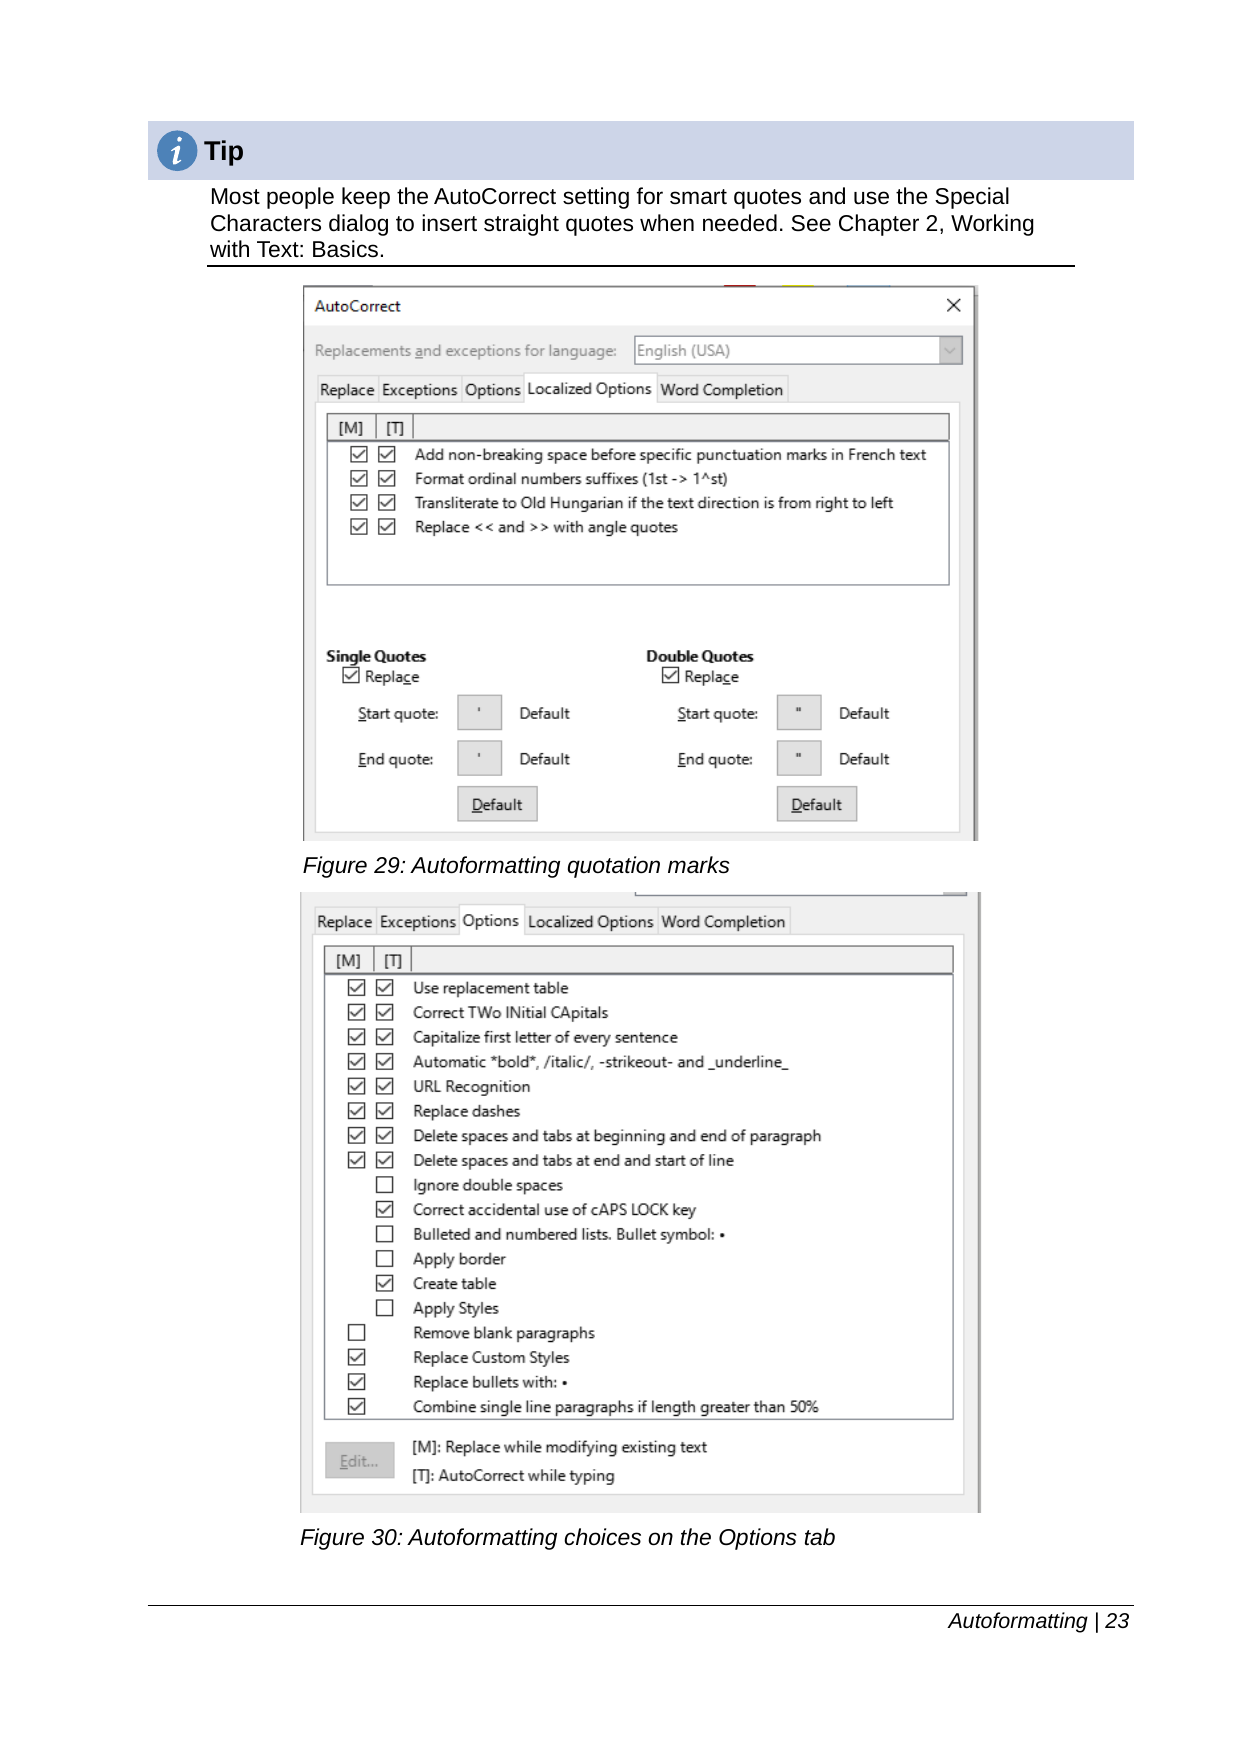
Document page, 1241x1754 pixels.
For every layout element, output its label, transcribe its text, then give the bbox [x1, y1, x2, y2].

subtitle Tip [148, 121, 1134, 180]
picture [300, 892, 982, 1513]
picture [303, 285, 979, 841]
text Most people keep the AutoCorrect setting for smart quotes and use the Special Characters dialog to insert straight quotes when needed. See Chapter 2, Working with Text: Basics. [207, 180, 1075, 265]
text Figure 29: Autoformatting quotation marks [303, 852, 979, 879]
text Figure 30: Autoformatting choices on the Options tab [300, 1524, 982, 1551]
